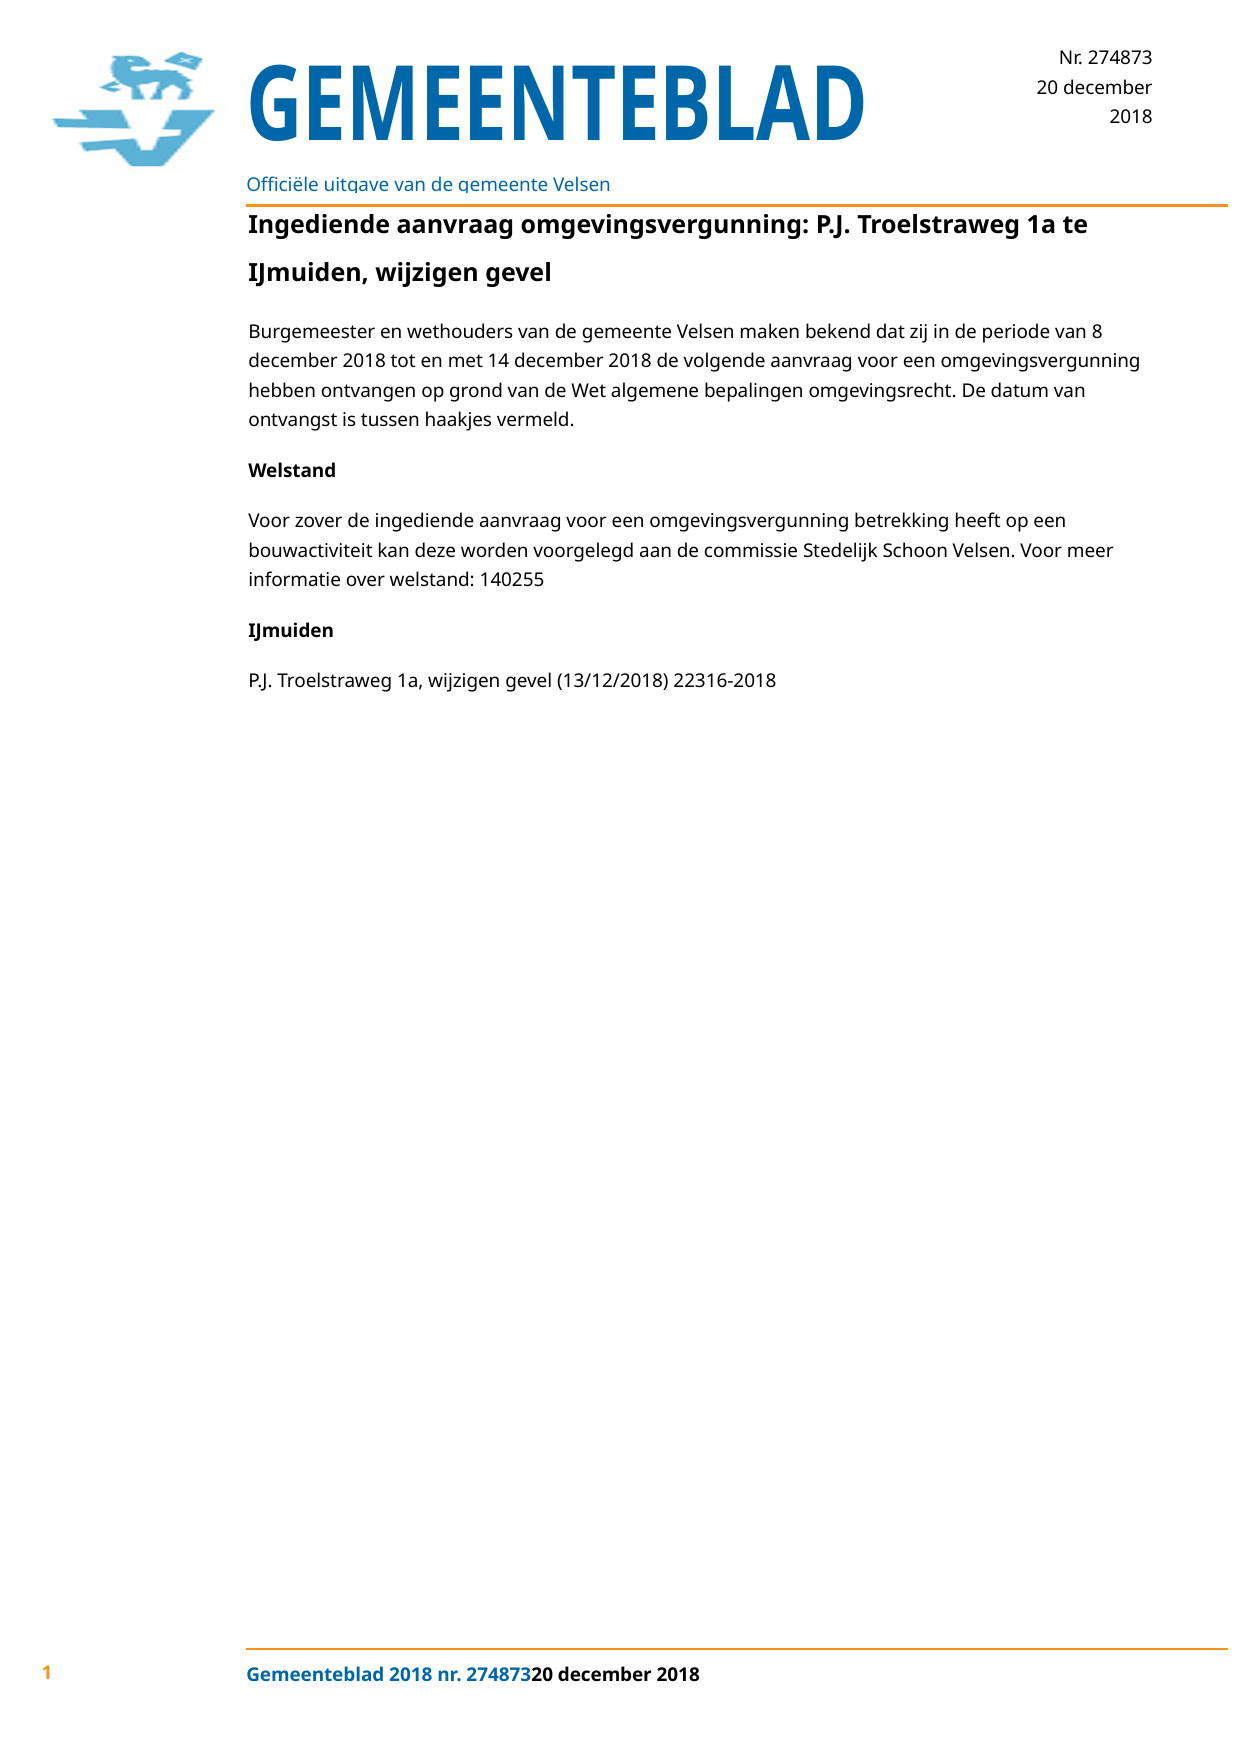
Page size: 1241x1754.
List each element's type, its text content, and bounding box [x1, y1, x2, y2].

text Voor zover de ingediende aanvraag voor een omgevingsvergunning betrekking heeft op een bouwactiviteit kan deze worden voorgelegd aan de commissie Stedelijk Schoon Velsen. Voor meer informatie over welstand: 140255 [248, 507, 1152, 592]
text Welstand [248, 457, 1152, 483]
text Burgemeester en wethouders van de gemeente Velsen maken bekend dat zij in de periode van 8 december 2018 tot en met 14 december 2018 de volgende aanvraag voor een omgevingsvergunning hebben ontvangen op grond van de Wet algemene bepalingen omgevingsrecht. De datum van ontvangst is tussen haakjes vermeld. [248, 318, 1152, 432]
text Ingediende aanvraag omgevingsvergunning: P.J. Troelstraweg 1a te IJmuiden, wijzigen gevel [248, 207, 1152, 288]
picture [41, 47, 231, 172]
text P.J. Troelstraweg 1a, wijzigen gevel (13/12/2018) 22316-2018 [248, 667, 1152, 693]
text IJmuiden [248, 617, 1152, 643]
